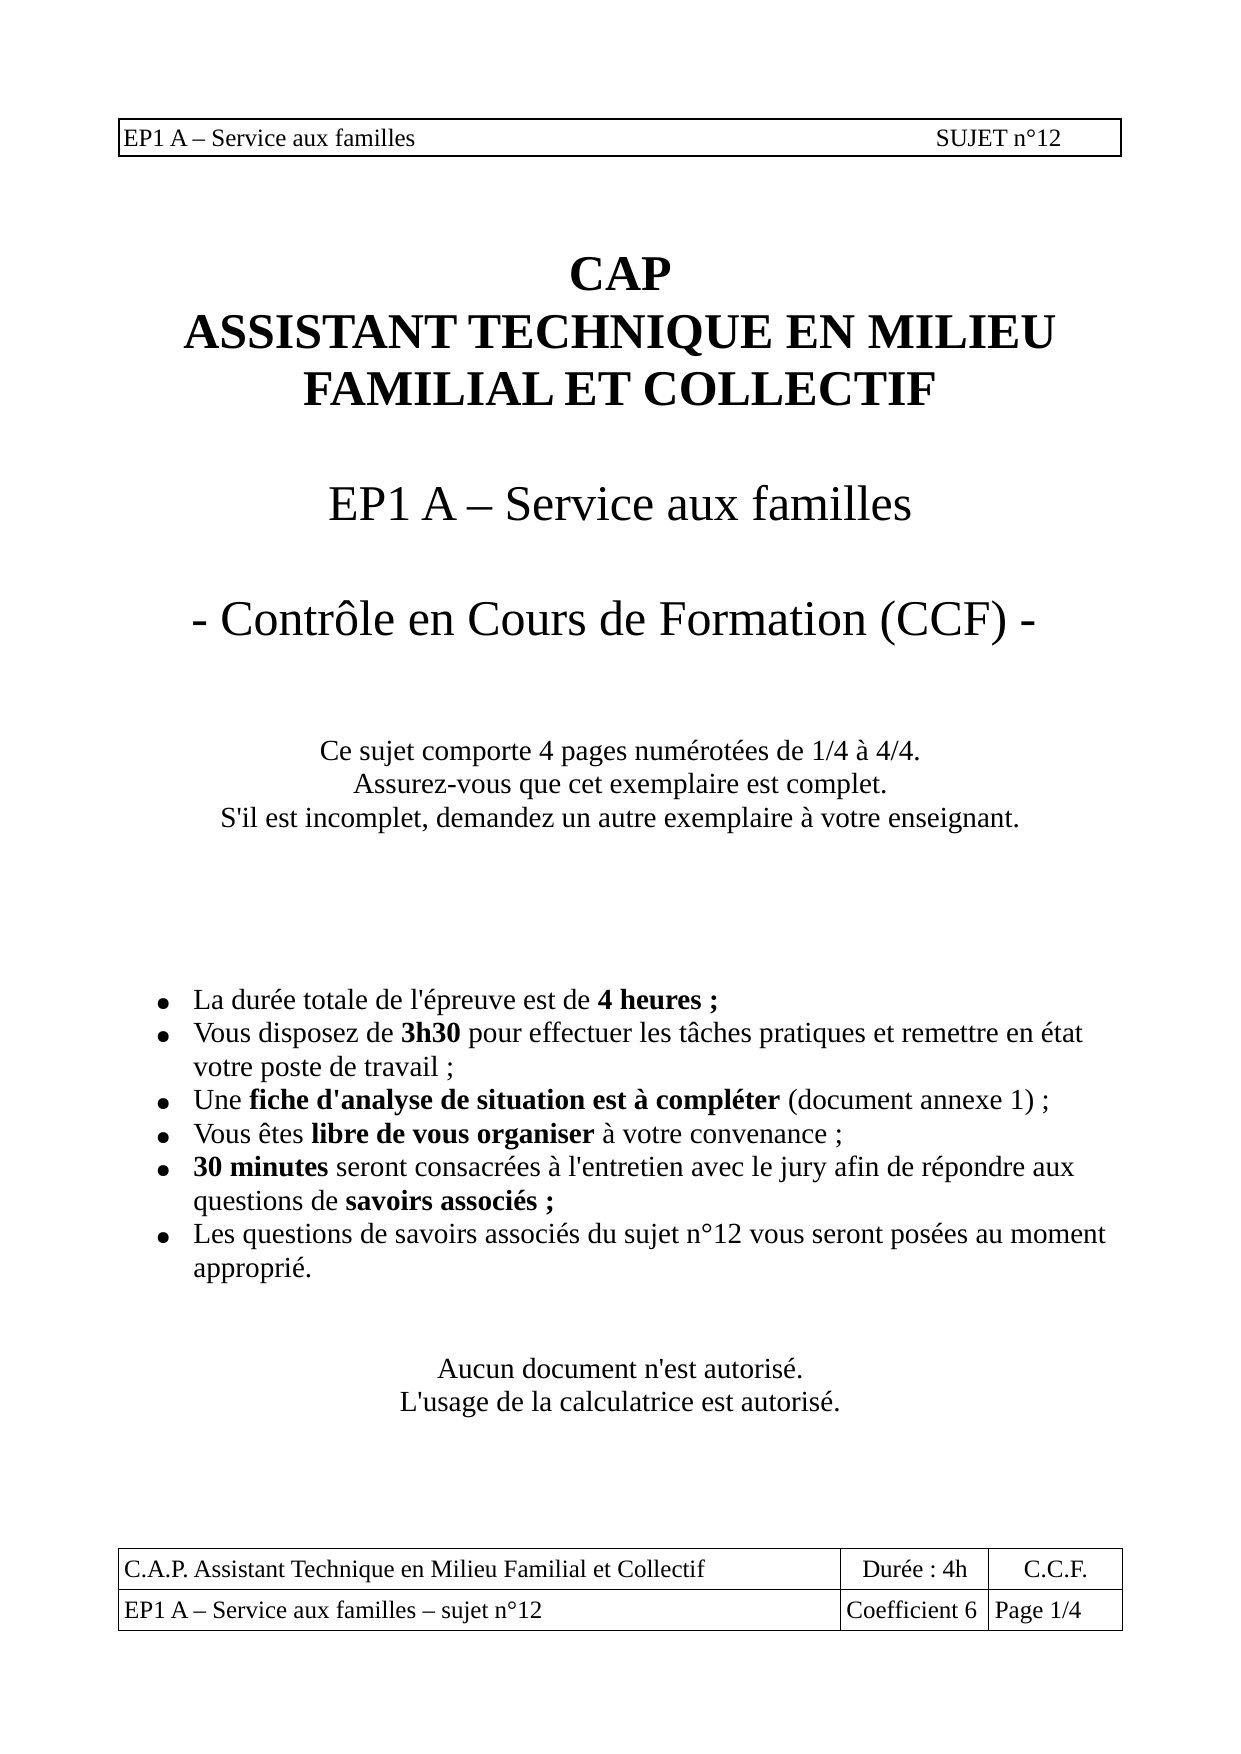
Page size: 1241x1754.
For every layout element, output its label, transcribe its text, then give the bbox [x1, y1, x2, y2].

text Ce sujet comporte 4 pages numérotées de 1/4 à 4/4. [118, 733, 1122, 766]
text CAP [118, 244, 1122, 301]
list La durée totale de l'épreuve est de 4 heures ; [156, 982, 1122, 1015]
text L'usage de la calculatrice est autorisé. [118, 1384, 1122, 1418]
text S'il est incomplet, demandez un autre exemplaire à votre enseignant. [118, 800, 1122, 833]
text Assurez-vous que cet exemplaire est complet. [118, 766, 1122, 800]
list Les questions de savoirs associés du sujet n°10 vous seront posées au moment approprié. [156, 1217, 1122, 1284]
text - Contrôle en Cours de Formation (CCF) - [118, 589, 1122, 646]
text ASSISTANT TECHNIQUE EN MILIEU FAMILIAL ET COLLECTIF [118, 301, 1122, 416]
list Vous disposez de 3h30 pour effectuer les tâches pratiques et remettre en état votre poste de travail ; [156, 1015, 1122, 1082]
list Une fiche d'analyse de situation est à compléter (document annexe 1) ; [156, 1082, 1122, 1116]
text Aucun document n'est autorisé. [118, 1351, 1122, 1384]
list 30 minutes seront consacrées à l'entretien avec le jury afin de répondre aux questions de savoirs associés ; [156, 1149, 1122, 1217]
list Vous êtes libre de vous organiser à votre convenance ; [156, 1116, 1122, 1149]
text EP1 A – Service aux familles [118, 474, 1122, 531]
